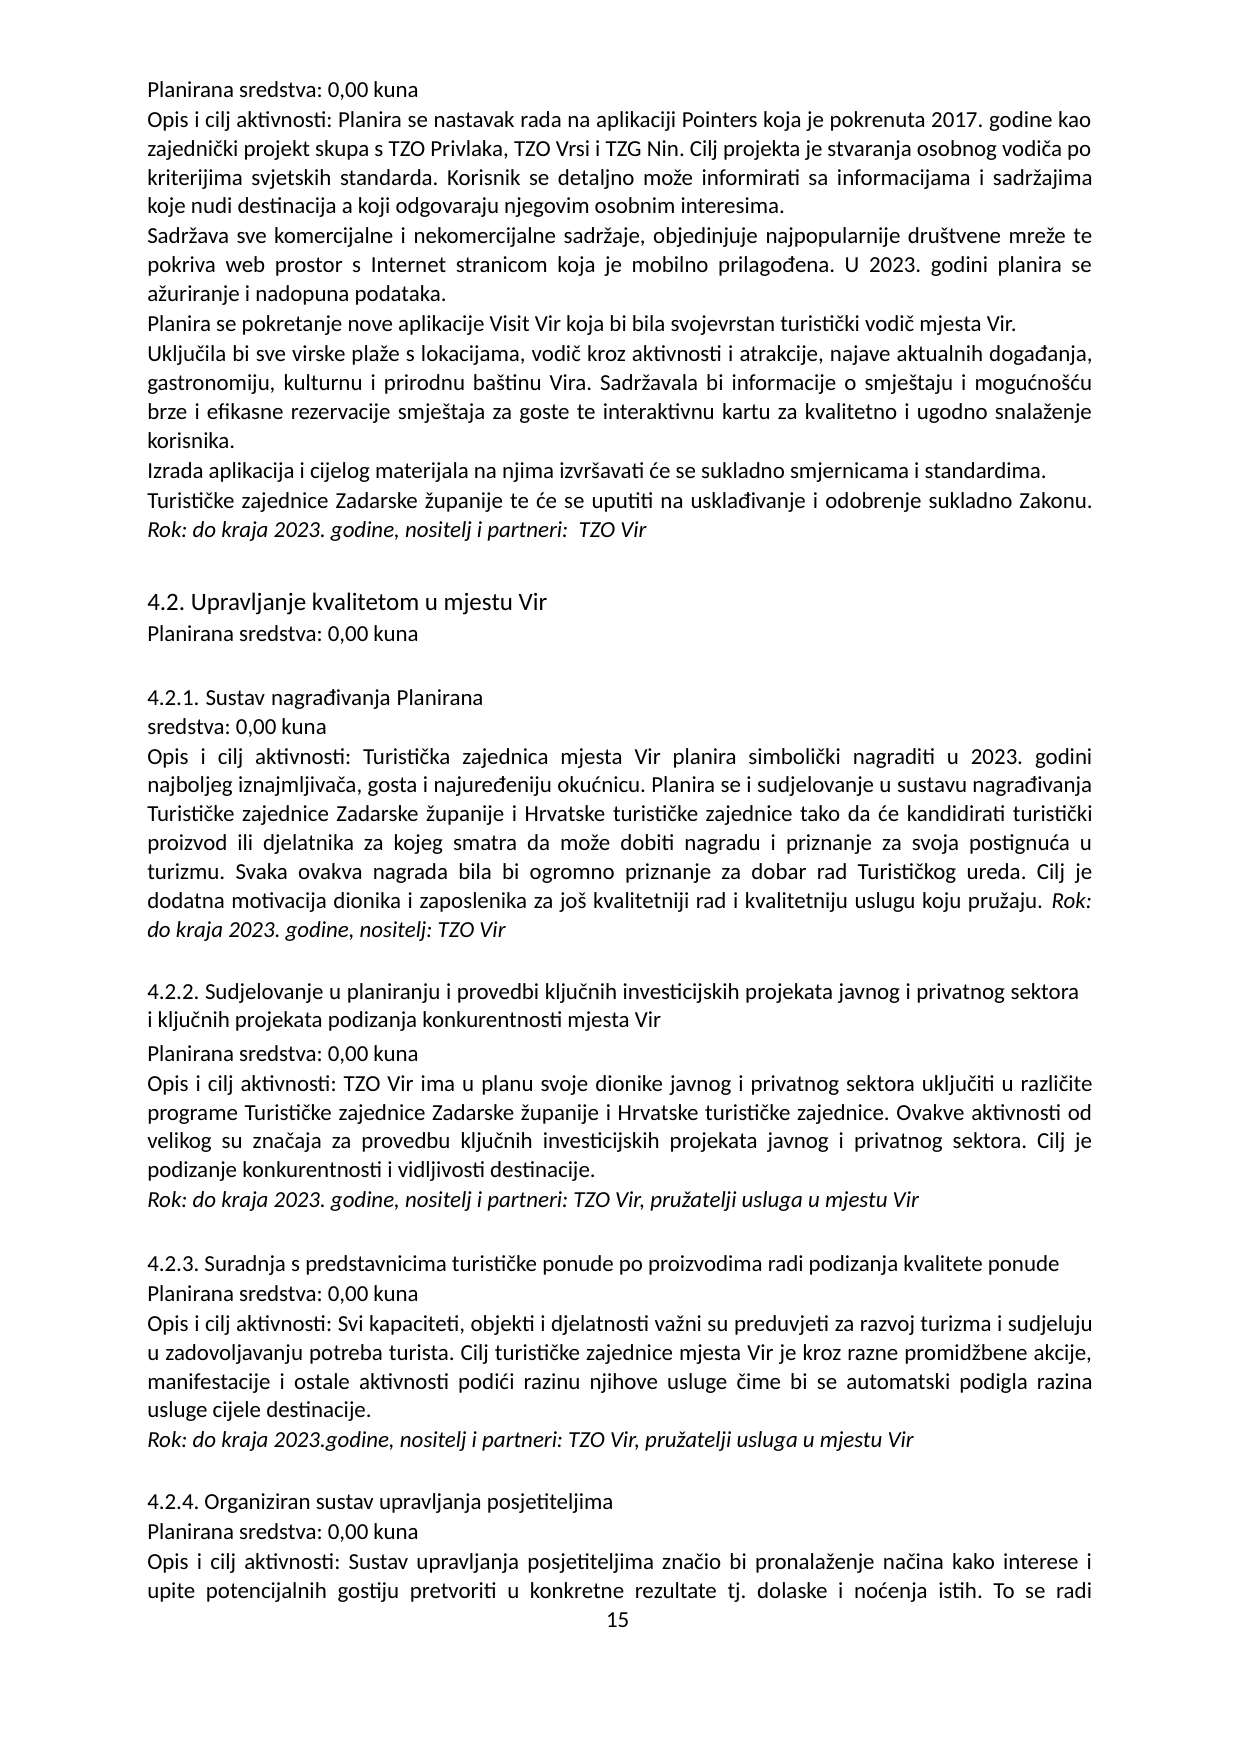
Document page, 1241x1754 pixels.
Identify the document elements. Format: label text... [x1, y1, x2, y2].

text Opis i cilj aktivnosti: Planira se nastavak rada na aplikaciji Pointers koja je pokrenuta 2017. godine kao zajednički projekt skupa s TZO Privlaka, TZO Vrsi i TZG Nin. Cilj projekta je stvaranja osobnog vodiča po kriterijima svjetskih standarda. Korisnik se detaljno može informirati sa informacijama i sadržajima koje nudi destinacija a koji odgovaraju njegovim osobnim interesima. [147, 105, 1094, 219]
text Turističke zajednice Zadarske županije te će se uputiti na usklađivanje i odobrenje sukladno Zakonu. Rok: do kraja 2023. godine, nositelj i partneri: TZO Vir [147, 486, 1094, 543]
text Planirana sredstva: 0,00 kuna [147, 1279, 1094, 1307]
text Planirana sredstva: 0,00 kuna [147, 619, 1094, 647]
text 4.2.2. Sudjelovanje u planiranju i provedbi ključnih investicijskih projekata javnog i privatnog sektora i ključnih projekata podizanja konkurentnosti mjesta Vir [147, 977, 1081, 1034]
subtitle Rok: do kraja 2023. godine, nositelj i partneri: TZO Vir, pružatelji usluga u mjestu Vir [147, 1185, 1141, 1213]
text 4.2.1. Sustav nagrađivanja Planirana sredstva: 0,00 kuna [147, 683, 484, 740]
text Opis i cilj aktivnosti: TZO Vir ima u planu svoje dionike javnog i privatnog sektora uključiti u različite programe Turističke zajednice Zadarske županije i Hrvatske turističke zajednice. Ovakve aktivnosti od velikog su značaja za provedbu ključnih investicijskih projekata javnog i privatnog sektora. Cilj je podizanje konkurentnosti i vidljivosti destinacije. [147, 1069, 1094, 1183]
subtitle Rok: do kraja 2023.godine, nositelj i partneri: TZO Vir, pružatelji usluga u mjestu Vir [147, 1426, 1141, 1454]
text Planira se pokretanje nove aplikacije Visit Vir koja bi bila svojevrstan turistički vodič mjesta Vir. [147, 309, 1094, 337]
text Opis i cilj aktivnosti: Sustav upravljanja posjetiteljima značio bi pronalaženje načina kako interese i upite potencijalnih gostiju pretvoriti u konkretne rezultate tj. dolaske i noćenja istih. To se radi [147, 1547, 1094, 1604]
text Opis i cilj aktivnosti: Svi kapaciteti, objekti i djelatnosti važni su preduvjeti za razvoj turizma i sudjeluju u zadovoljavanju potreba turista. Cilj turističke zajednice mjesta Vir je kroz razne promidžbene akcije, manifestacije i ostale aktivnosti podići razinu njihove usluge čime bi se automatski podigla razina usluge cijele destinacije. [147, 1309, 1094, 1424]
text Uključila bi sve virske plaže s lokacijama, vodič kroz aktivnosti i atrakcije, najave aktualnih događanja, gastronomiju, kulturnu i prirodnu baštinu Vira. Sadržavala bi informacije o smještaju i mogućnošću brze i efikasne rezervacije smještaja za goste te interaktivnu kartu za kvalitetno i ugodno snalaženje korisnika. [147, 339, 1094, 454]
text Opis i cilj aktivnosti: Turistička zajednica mjesta Vir planira simbolički nagraditi u 2023. godini najboljeg iznajmljivača, gosta i najuređeniju okućnicu. Planira se i sudjelovanje u sustavu nagrađivanja Turističke zajednice Zadarske županije i Hrvatske turističke zajednice tako da će kandidirati turistički proizvod ili djelatnika za kojeg smatra da može dobiti nagradu i priznanje za svoja postignuća u turizmu. Svaka ovakva nagrada bila bi ogromno priznanje za dobar rad Turističkog ureda. Cilj je dodatna motivacija dionika i zaposlenika za još kvalitetniji rad i kvalitetniju uslugu koju pružaju. Rok: do kraja 2023. godine, nositelj: TZO Vir [147, 742, 1094, 943]
text 4.2.3. Suradnja s predstavnicima turističke ponude po proizvodima radi podizanja kvalitete ponude [147, 1249, 1094, 1277]
text Izrada aplikacija i cijelog materijala na njima izvršavati će se sukladno smjernicama i standardima. [147, 456, 1094, 484]
text Planirana sredstva: 0,00 kuna [147, 75, 1094, 103]
text 4.2. Upravljanje kvalitetom u mjestu Vir [147, 586, 1005, 616]
text Planirana sredstva: 0,00 kuna [147, 1517, 1094, 1545]
text Planirana sredstva: 0,00 kuna [147, 1039, 1094, 1067]
text Sadržava sve komercijalne i nekomercijalne sadržaje, objedinjuje najpopularnije društvene mreže te pokriva web prostor s Internet stranicom koja je mobilno prilagođena. U 2023. godini planira se ažuriranje i nadopuna podataka. [147, 222, 1094, 307]
text 4.2.4. Organiziran sustav upravljanja posjetiteljima [147, 1487, 1094, 1515]
